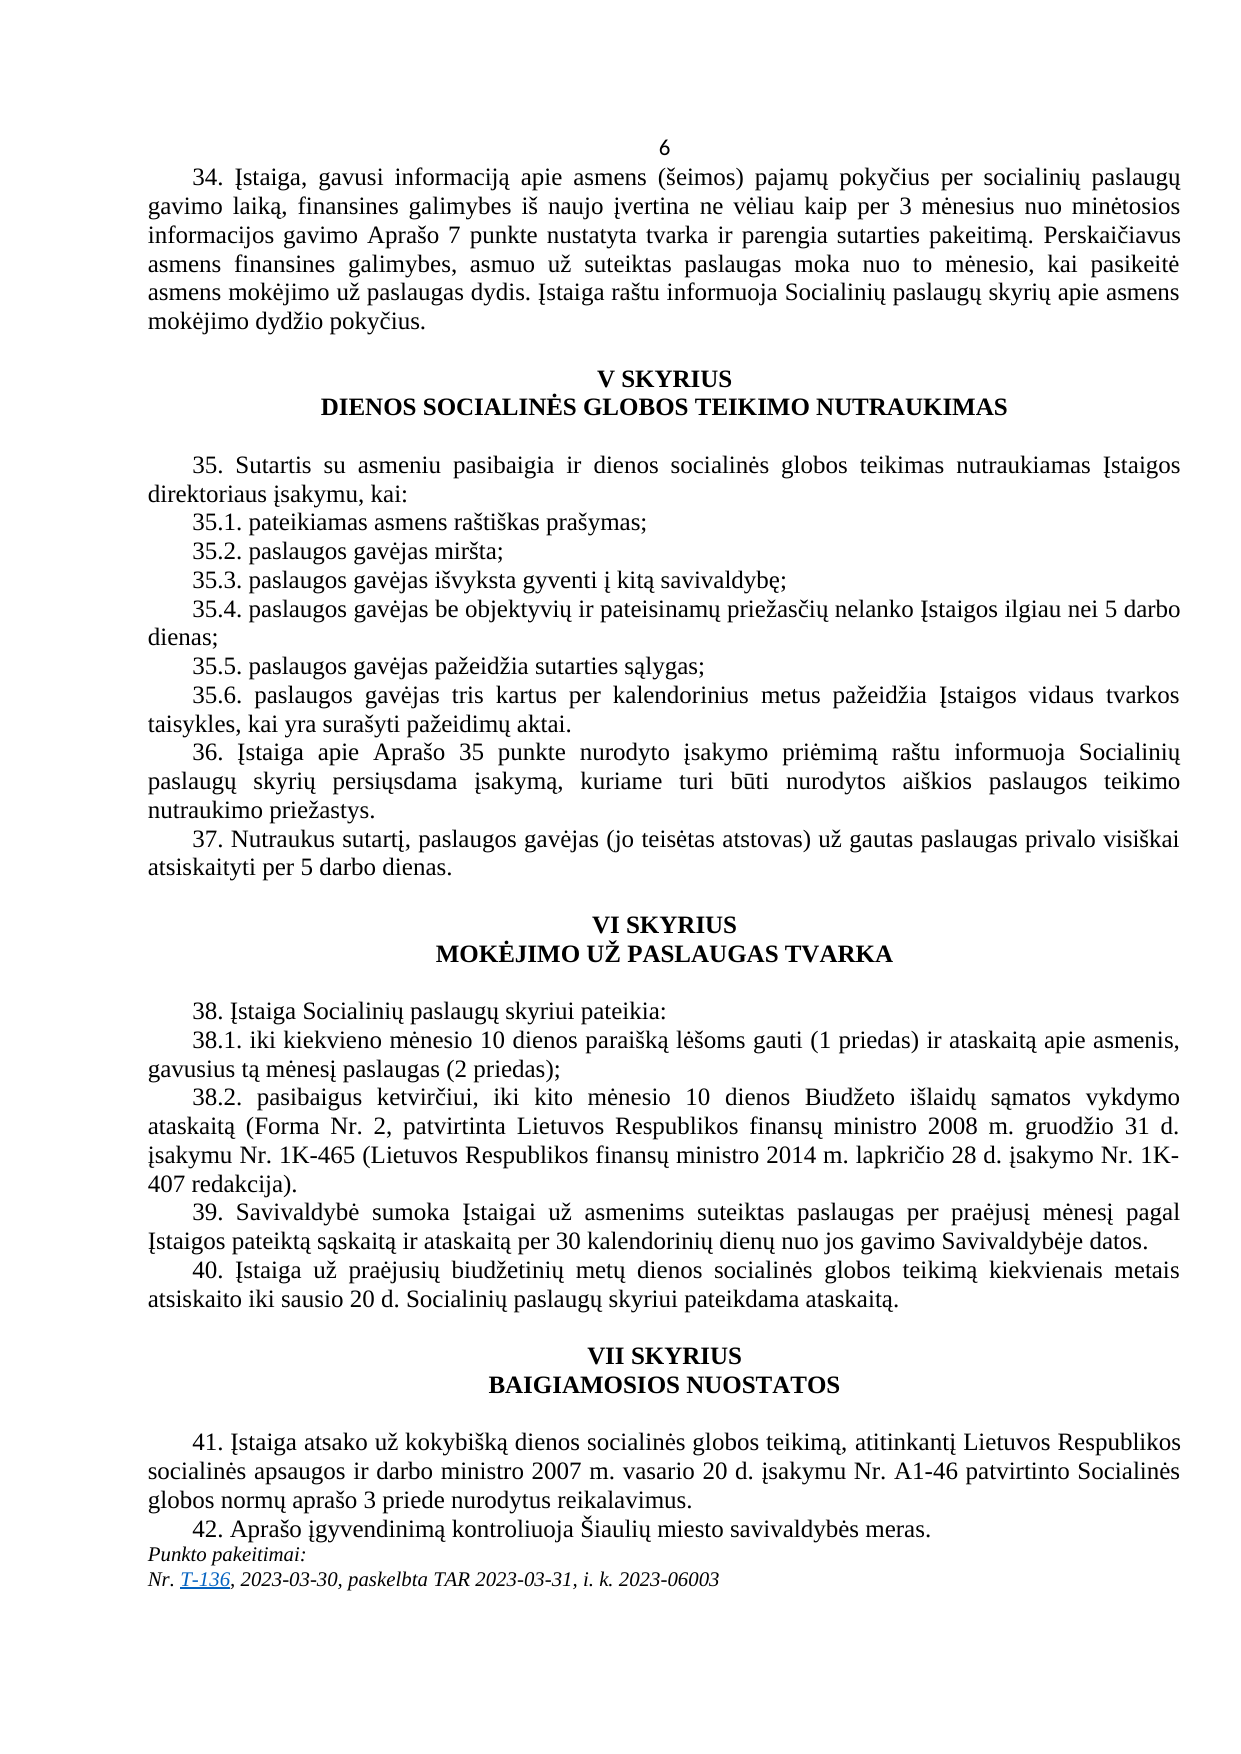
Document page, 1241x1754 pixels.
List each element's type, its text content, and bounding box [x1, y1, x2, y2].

text 35.6. paslaugos gavėjas tris kartus per kalendorinius metus pažeidžia Įstaigos vidaus tvarkos taisykles, kai yra surašyti pažeidimų aktai. [148, 680, 1181, 737]
text 36. Įstaiga apie Aprašo 35 punkte nurodyto įsakymo priėmimą raštu informuoja Socialinių paslaugų skyrių persiųsdama įsakymą, kuriame turi būti nurodytos aiškios paslaugos teikimo nutraukimo priežastys. [148, 737, 1181, 824]
text 38. Įstaiga Socialinių paslaugų skyriui pateikia: [148, 996, 1181, 1025]
text Punkto pakeitimai: [148, 1542, 1181, 1566]
text VI SKYRIUS [148, 910, 1181, 939]
text 40. Įstaiga už praėjusių biudžetinių metų dienos socialinės globos teikimą kiekvienais metais atsiskaito iki sausio 20 d. Socialinių paslaugų skyriui pateikdama ataskaitą. [148, 1255, 1181, 1312]
text DIENOS SOCIALINĖS GLOBOS TEIKIMO NUTRAUKIMAS [148, 392, 1181, 421]
text 35. Sutartis su asmeniu pasibaigia ir dienos socialinės globos teikimas nutraukiamas Įstaigos direktoriaus įsakymu, kai: [148, 450, 1181, 507]
text 42. Aprašo įgyvendinimą kontroliuoja Šiaulių miesto savivaldybės meras. [148, 1514, 1181, 1542]
text 34. Įstaiga, gavusi informaciją apie asmens (šeimos) pajamų pokyčius per socialinių paslaugų gavimo laiką, finansines galimybes iš naujo įvertina ne vėliau kaip per 3 mėnesius nuo minėtosios informacijos gavimo Aprašo 7 punkte nustatyta tvarka ir parengia sutarties pakeitimą. Perskaičiavus asmens finansines galimybes, asmuo už suteiktas paslaugas moka nuo to mėnesio, kai pasikeitė asmens mokėjimo už paslaugas dydis. Įstaiga raštu informuoja Socialinių paslaugų skyrių apie asmens mokėjimo dydžio pokyčius. [148, 162, 1181, 335]
text 35.1. pateikiamas asmens raštiškas prašymas; [148, 507, 1181, 536]
text 37. Nutraukus sutartį, paslaugos gavėjas (jo teisėtas atstovas) už gautas paslaugas privalo visiškai atsiskaityti per 5 darbo dienas. [148, 824, 1181, 881]
text 38.1. iki kiekvieno mėnesio 10 dienos paraišką lėšoms gauti (1 priedas) ir ataskaitą apie asmenis, gavusius tą mėnesį paslaugas (2 priedas); [148, 1025, 1181, 1082]
text VII SKYRIUS [148, 1341, 1181, 1370]
text 38.2. pasibaigus ketvirčiui, iki kito mėnesio 10 dienos Biudžeto išlaidų sąmatos vykdymo ataskaitą (Forma Nr. 2, patvirtinta Lietuvos Respublikos finansų ministro 2008 m. gruodžio 31 d. įsakymu Nr. 1K-465 (Lietuvos Respublikos finansų ministro 2014 m. lapkričio 28 d. įsakymo Nr. 1K-407 redakcija). [148, 1082, 1181, 1197]
text V SKYRIUS [148, 364, 1181, 392]
text 35.2. paslaugos gavėjas miršta; [148, 536, 1181, 565]
text 39. Savivaldybė sumoka Įstaigai už asmenims suteiktas paslaugas per praėjusį mėnesį pagal Įstaigos pateiktą sąskaitą ir ataskaitą per 30 kalendorinių dienų nuo jos gavimo Savivaldybėje datos. [148, 1197, 1181, 1255]
text 35.4. paslaugos gavėjas be objektyvių ir pateisinamų priežasčių nelanko Įstaigos ilgiau nei 5 darbo dienas; [148, 594, 1181, 651]
text MOKĖJIMO UŽ PASLAUGAS TVARKA [148, 939, 1181, 967]
text Nr. T-136, 2023-03-30, paskelbta TAR 2023-03-31, i. k. 2023-06003 [148, 1566, 1181, 1591]
text 35.3. paslaugos gavėjas išvyksta gyventi į kitą savivaldybę; [148, 565, 1181, 594]
text 41. Įstaiga atsako už kokybišką dienos socialinės globos teikimą, atitinkantį Lietuvos Respublikos socialinės apsaugos ir darbo ministro 2007 m. vasario 20 d. įsakymu Nr. A1-46 patvirtinto Socialinės globos normų aprašo 3 priede nurodytus reikalavimus. [148, 1427, 1181, 1514]
text BAIGIAMOSIOS NUOSTATOS [148, 1370, 1181, 1399]
text 35.5. paslaugos gavėjas pažeidžia sutarties sąlygas; [148, 651, 1181, 680]
